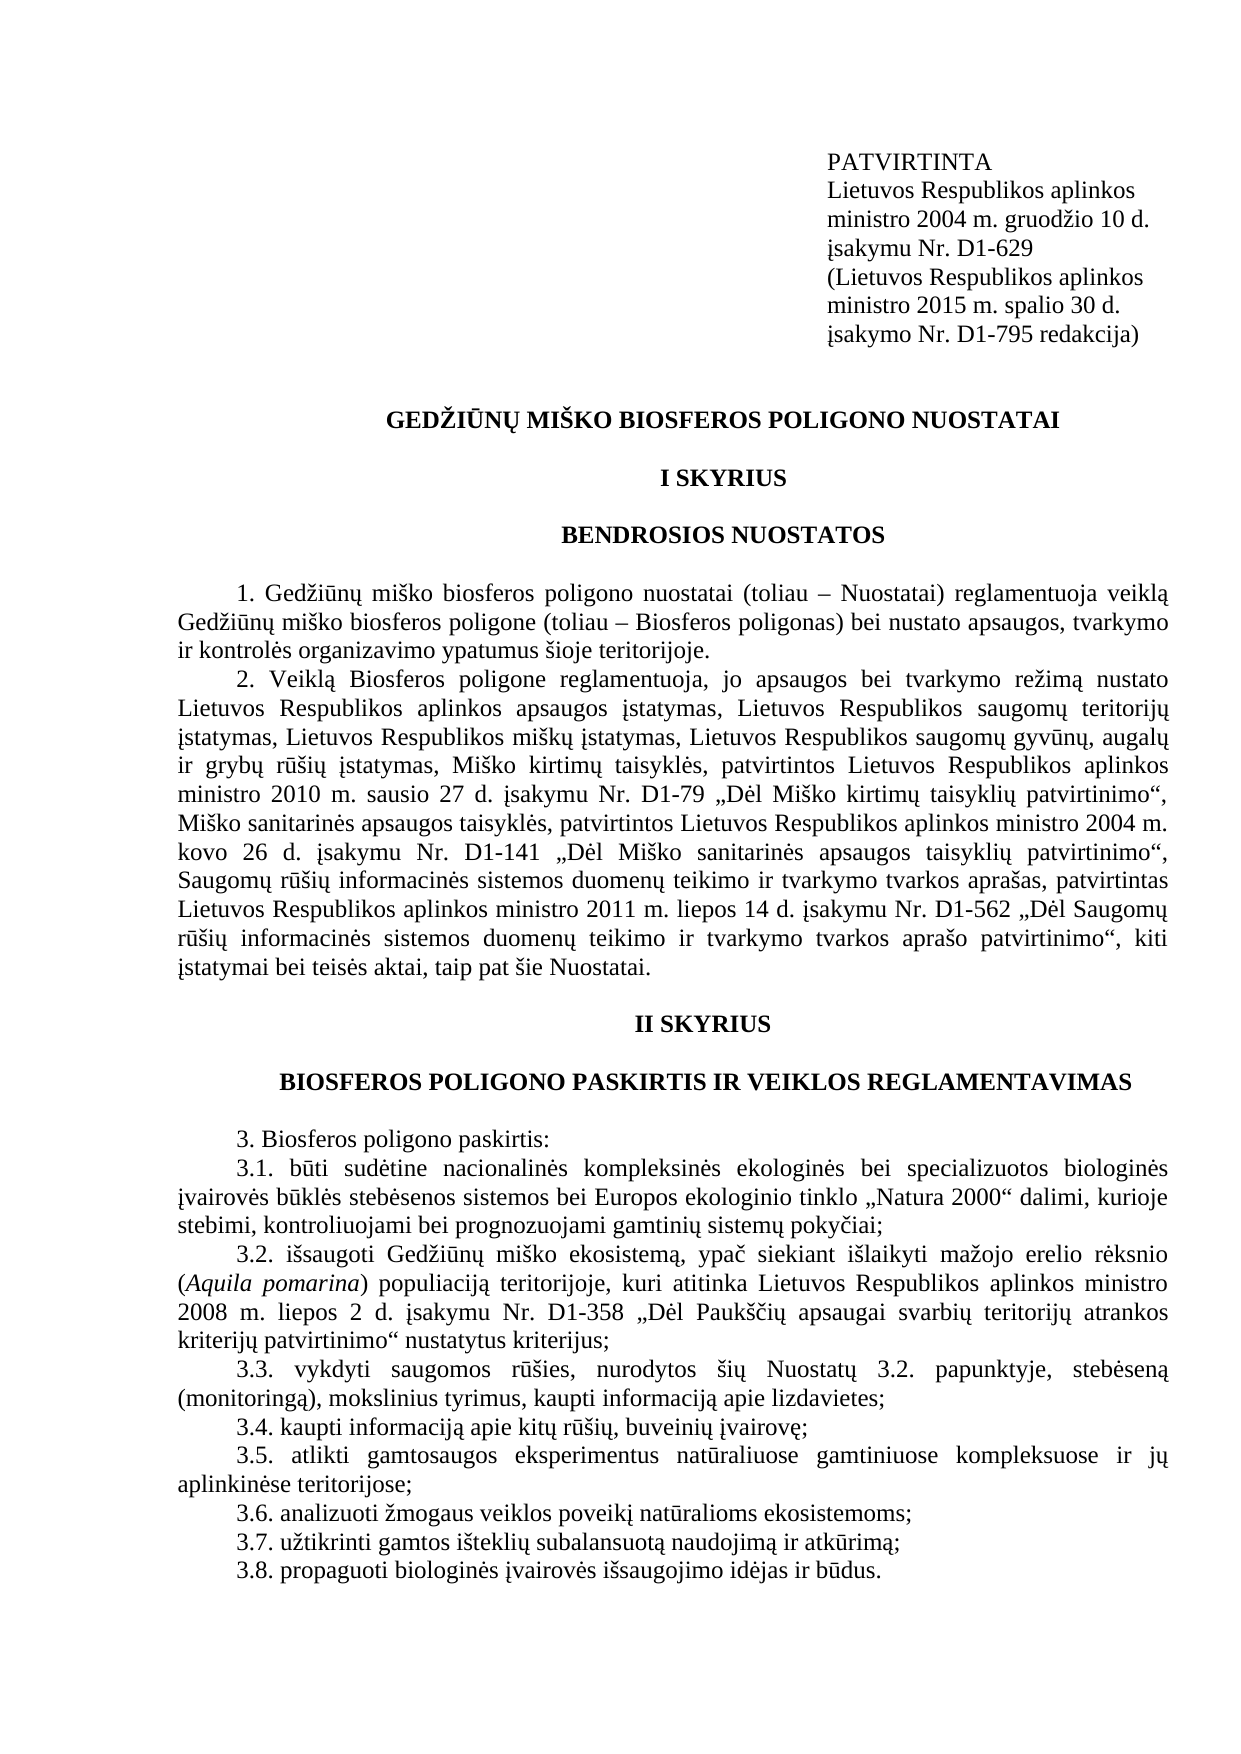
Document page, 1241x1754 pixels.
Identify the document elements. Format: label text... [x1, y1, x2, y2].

text 3.7. užtikrinti gamtos išteklių subalansuotą naudojimą ir atkūrimą; [177, 1527, 1169, 1556]
text II SKYRIUS [177, 1009, 1169, 1038]
text įsakymu Nr. D1-629 [827, 233, 1169, 262]
text 3.3. vykdyti saugomos rūšies, nurodytos šių Nuostatų 3.2. papunktyje, stebėseną (monitoringą), mokslinius tyrimus, kaupti informaciją apie lizdavietes; [177, 1354, 1169, 1412]
text 3.4. kaupti informaciją apie kitų rūšių, buveinių įvairovę; [177, 1412, 1169, 1441]
text ministro 2004 m. gruodžio 10 d. [827, 204, 1169, 233]
text BENDROSIOS NUOSTATOS [277, 521, 1169, 549]
text I SKYRIUS [277, 463, 1169, 492]
text BIOSFEROS POLIGONO PASKIRTIS IR VEIKLOS REGLAMENTAVIMAS [177, 1067, 1169, 1096]
text 2. Veiklą Biosferos poligone reglamentuoja, jo apsaugos bei tvarkymo režimą nustato Lietuvos Respublikos aplinkos apsaugos įstatymas, Lietuvos Respublikos saugomų teritorijų įstatymas, Lietuvos Respublikos miškų įstatymas, Lietuvos Respublikos saugomų gyvūnų, augalų ir grybų rūšių įstatymas, Miško kirtimų taisyklės, patvirtintos Lietuvos Respublikos aplinkos ministro 2010 m. sausio 27 d. įsakymu Nr. D1-79 „Dėl Miško kirtimų taisyklių patvirtinimo“, Miško sanitarinės apsaugos taisyklės, patvirtintos Lietuvos Respublikos aplinkos ministro 2004 m. kovo 26 d. įsakymu Nr. D1-141 „Dėl Miško sanitarinės apsaugos taisyklių patvirtinimo“, Saugomų rūšių informacinės sistemos duomenų teikimo ir tvarkymo tvarkos aprašas, patvirtintas Lietuvos Respublikos aplinkos ministro 2011 m. liepos 14 d. įsakymu Nr. D1-562 „Dėl Saugomų rūšių informacinės sistemos duomenų teikimo ir tvarkymo tvarkos aprašo patvirtinimo“, kiti įstatymai bei teisės aktai, taip pat šie Nuostatai. [177, 664, 1169, 981]
text GEDŽIŪNŲ MIŠKO BIOSFEROS POLIGONO NUOSTATAI [277, 406, 1169, 434]
text 3.6. analizuoti žmogaus veiklos poveikį natūralioms ekosistemoms; [177, 1498, 1169, 1527]
text 3.5. atlikti gamtosaugos eksperimentus natūraliuose gamtiniuose kompleksuose ir jų aplinkinėse teritorijose; [177, 1441, 1169, 1498]
text 1. Gedžiūnų miško biosferos poligono nuostatai (toliau – Nuostatai) reglamentuoja veiklą Gedžiūnų miško biosferos poligone (toliau – Biosferos poligonas) bei nustato apsaugos, tvarkymo ir kontrolės organizavimo ypatumus šioje teritorijoje. [177, 578, 1169, 664]
text PATVIRTINTA [827, 147, 1169, 176]
text 3.2. išsaugoti Gedžiūnų miško ekosistemą, ypač siekiant išlaikyti mažojo erelio rėksnio (Aquila pomarina) populiaciją teritorijoje, kuri atitinka Lietuvos Respublikos aplinkos ministro 2008 m. liepos 2 d. įsakymu Nr. D1-358 „Dėl Paukščių apsaugai svarbių teritorijų atrankos kriterijų patvirtinimo“ nustatytus kriterijus; [177, 1239, 1169, 1354]
text 3.1. būti sudėtine nacionalinės kompleksinės ekologinės bei specializuotos biologinės įvairovės būklės stebėsenos sistemos bei Europos ekologinio tinklo „Natura 2000“ dalimi, kurioje stebimi, kontroliuojami bei prognozuojami gamtinių sistemų pokyčiai; [177, 1153, 1169, 1239]
text (Lietuvos Respublikos aplinkos ministro 2015 m. spalio 30 d. įsakymo Nr. D1-795 redakcija) [827, 262, 1169, 348]
text 3. Biosferos poligono paskirtis: [177, 1124, 1169, 1153]
text Lietuvos Respublikos aplinkos [827, 176, 1169, 204]
text 3.8. propaguoti biologinės įvairovės išsaugojimo idėjas ir būdus. [177, 1556, 1169, 1584]
